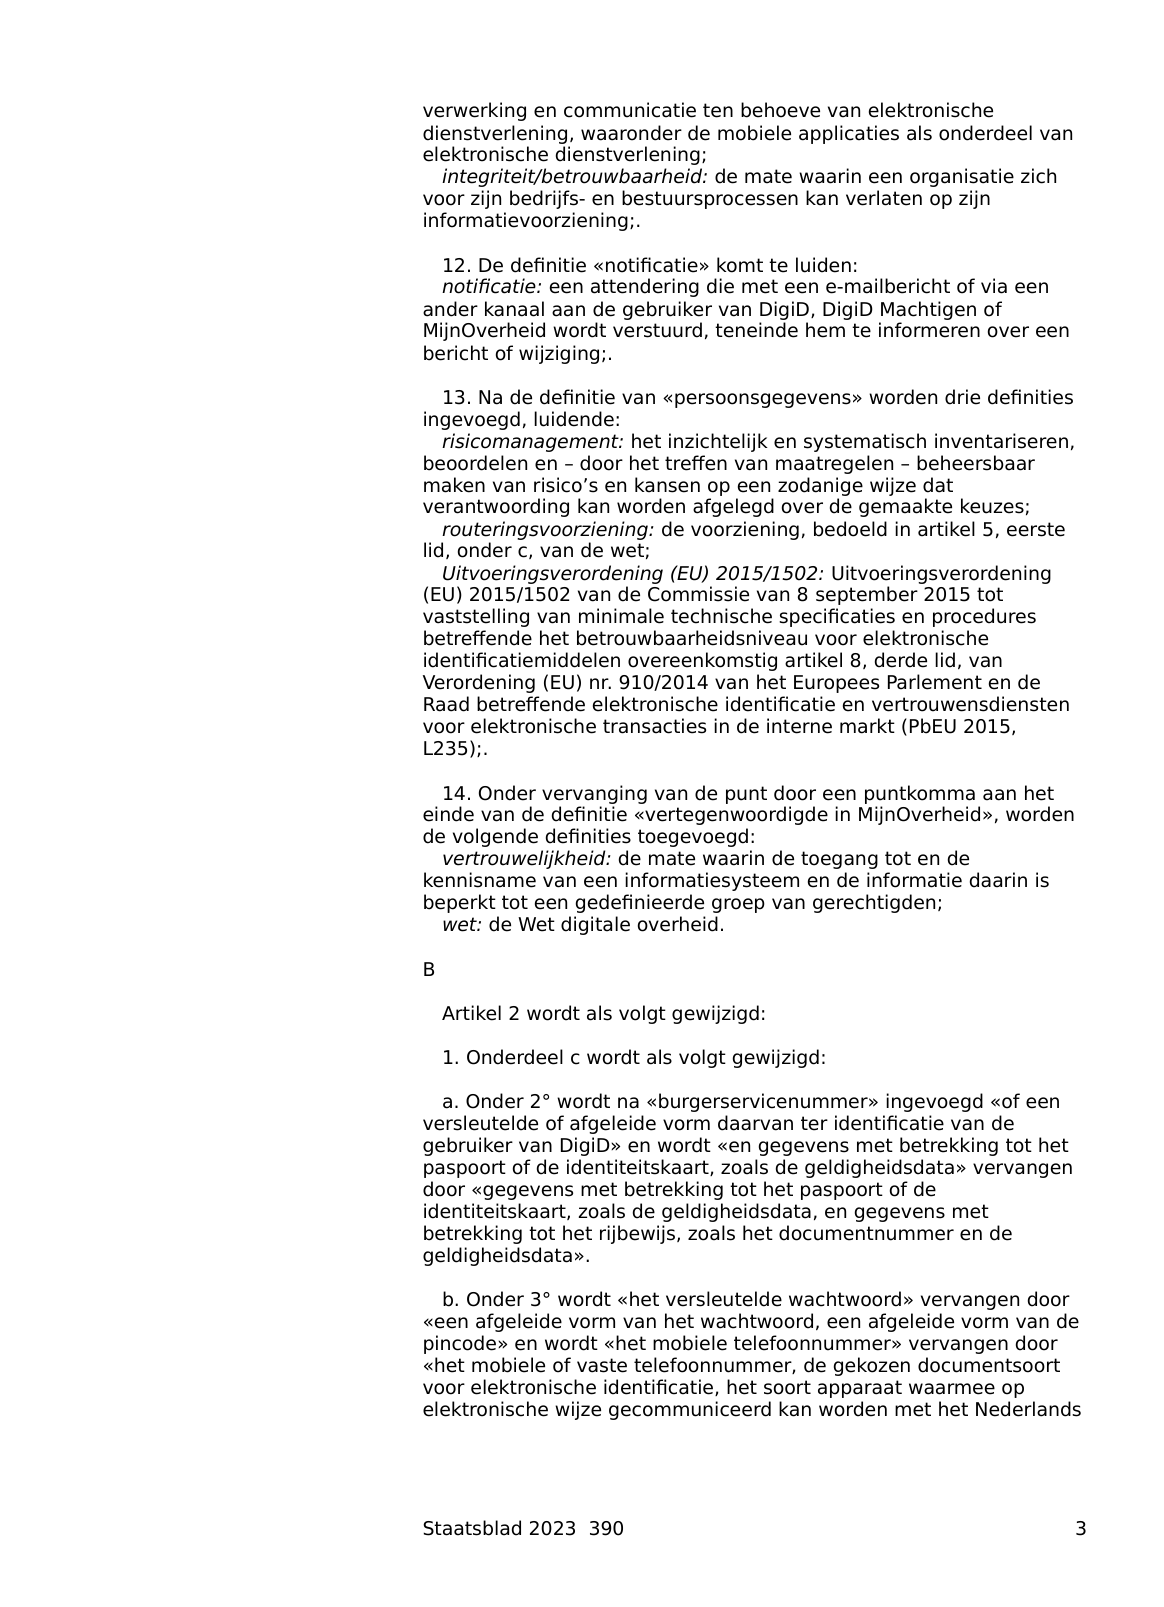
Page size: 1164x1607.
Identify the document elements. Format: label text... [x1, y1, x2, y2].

text B [422, 958, 1087, 980]
text vertrouwelijkheid: de mate waarin de toegang tot en de kennisname van een informatiesysteem en de informatie daarin is beperkt tot een gedefinieerde groep van gerechtigden; [422, 848, 1087, 914]
text wet: de Wet digitale overheid. [422, 914, 1087, 936]
text verwerking en communicatie ten behoeve van elektronische dienstverlening, waaronder de mobiele applicaties als onderdeel van elektronische dienstverlening; [422, 100, 1087, 166]
text 14. Onder vervanging van de punt door een puntkomma aan het einde van de definitie «vertegenwoordigde in MijnOverheid», worden de volgende definities toegevoegd: [422, 782, 1087, 848]
text 1. Onderdeel c wordt als volgt gewijzigd: [422, 1047, 1087, 1069]
text 12. De definitie «notificatie» komt te luiden: [422, 254, 1087, 276]
text notificatie: een attendering die met een e-mailbericht of via een ander kanaal aan de gebruiker van DigiD, DigiD Machtigen of MijnOverheid wordt verstuurd, teneinde hem te informeren over een bericht of wijziging;. [422, 276, 1087, 364]
text risicomanagement: het inzichtelijk en systematisch inventariseren, beoordelen en – door het treffen van maatregelen – beheersbaar maken van risico’s en kansen op een zodanige wijze dat verantwoording kan worden afgelegd over de gemaakte keuzes; [422, 431, 1087, 518]
text b. Onder 3° wordt «het versleutelde wachtwoord» vervangen door «een afgeleide vorm van het wachtwoord, een afgeleide vorm van de pincode» en wordt «het mobiele telefoonnummer» vervangen door «het mobiele of vaste telefoonnummer, de gekozen documentsoort voor elektronische identificatie, het soort apparaat waarmee op elektronische wijze gecommuniceerd kan worden met het Nederlands [422, 1289, 1087, 1421]
text routeringsvoorziening: de voorziening, bedoeld in artikel 5, eerste lid, onder c, van de wet; [422, 518, 1087, 562]
text a. Onder 2° wordt na «burgerservicenummer» ingevoegd «of een versleutelde of afgeleide vorm daarvan ter identificatie van de gebruiker van DigiD» en wordt «en gegevens met betrekking tot het paspoort of de identiteitskaart, zoals de geldigheidsdata» vervangen door «gegevens met betrekking tot het paspoort of de identiteitskaart, zoals de geldigheidsdata, en gegevens met betrekking tot het rijbewijs, zoals het documentnummer en de geldigheidsdata». [422, 1091, 1087, 1267]
text 13. Na de definitie van «persoonsgegevens» worden drie definities ingevoegd, luidende: [422, 387, 1087, 431]
text Uitvoeringsverordening (EU) 2015/1502: Uitvoeringsverordening (EU) 2015/1502 van de Commissie van 8 september 2015 tot vaststelling van minimale technische specificaties en procedures betreffende het betrouwbaarheidsniveau voor elektronische identificatiemiddelen overeenkomstig artikel 8, derde lid, van Verordening (EU) nr. 910/2014 van het Europees Parlement en de Raad betreffende elektronische identificatie en vertrouwensdiensten voor elektronische transacties in de interne markt (PbEU 2015, L235);. [422, 562, 1087, 760]
text integriteit/betrouwbaarheid: de mate waarin een organisatie zich voor zijn bedrijfs- en bestuursprocessen kan verlaten op zijn informatievoorziening;. [422, 166, 1087, 232]
text Artikel 2 wordt als volgt gewijzigd: [422, 1003, 1087, 1024]
